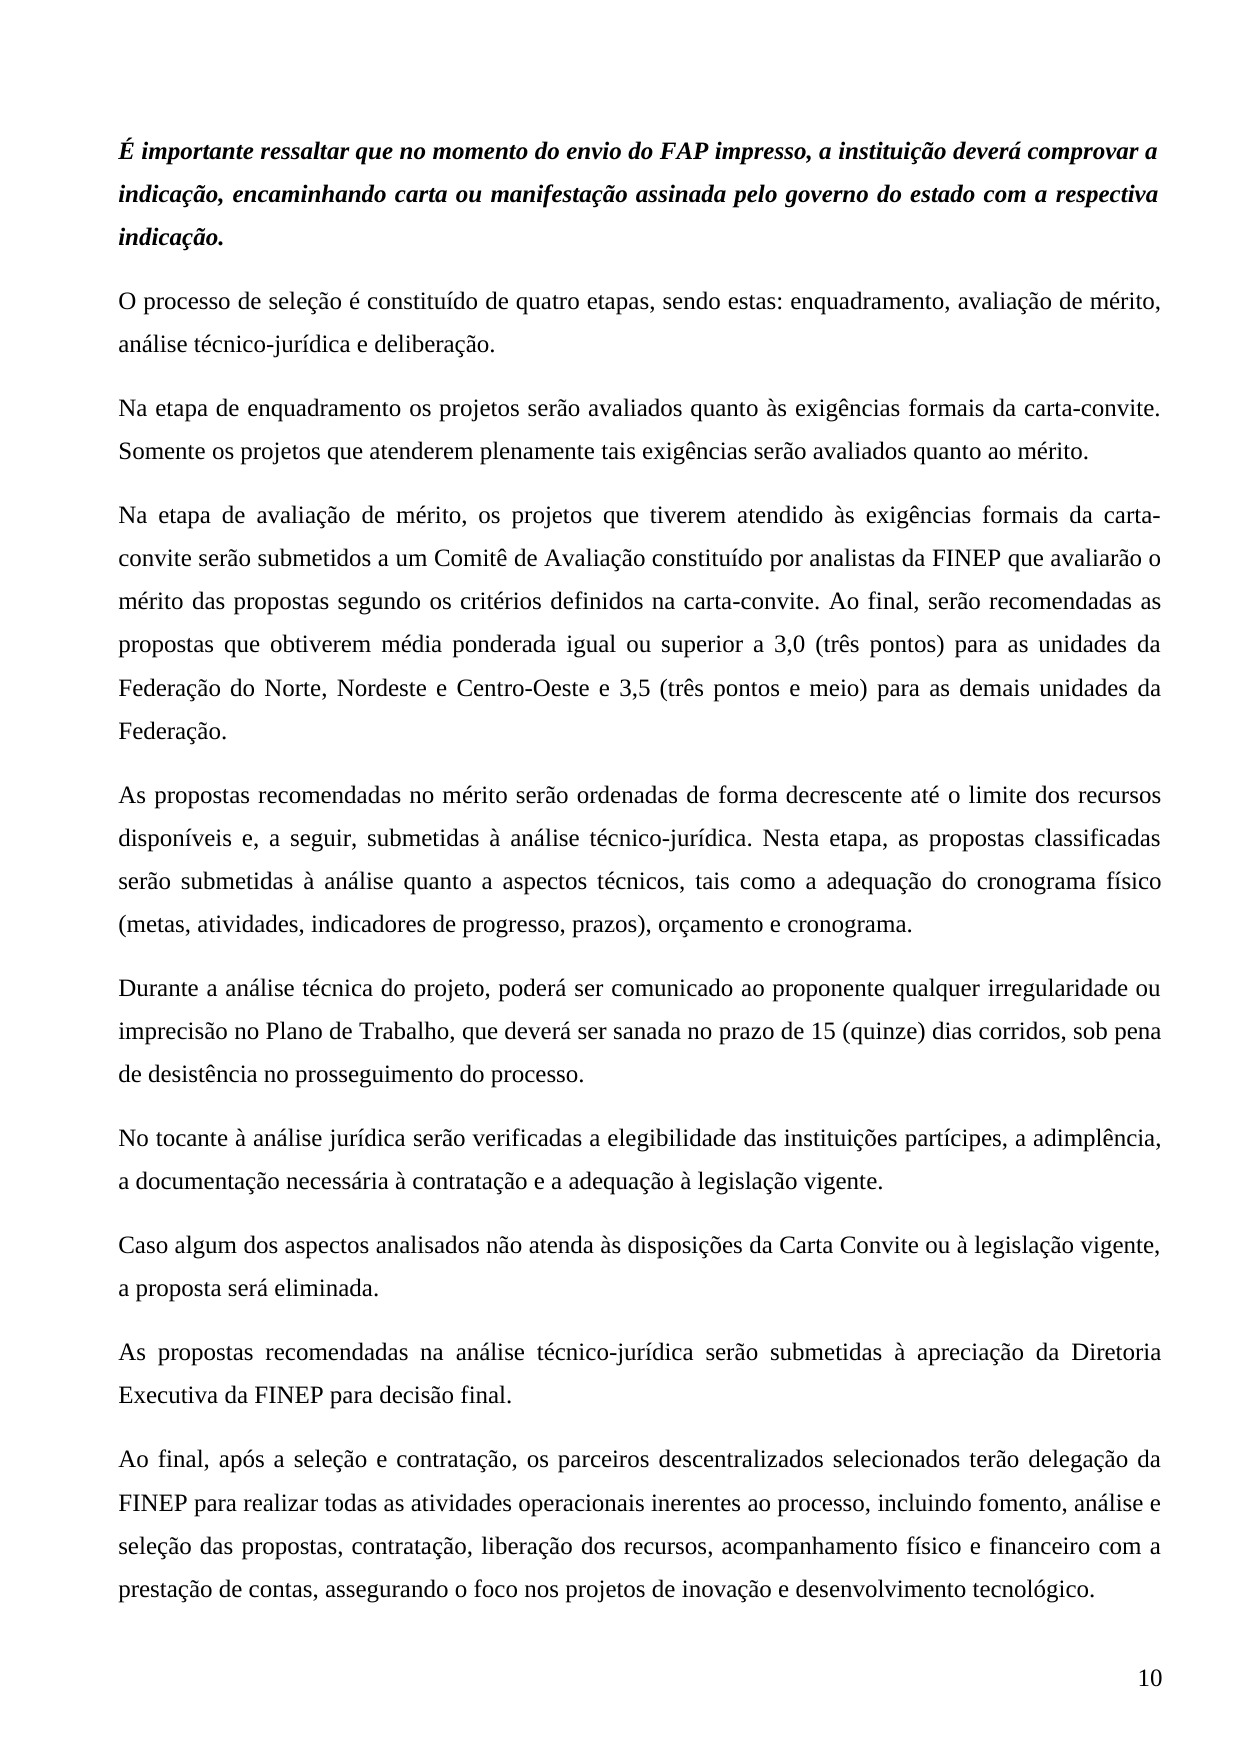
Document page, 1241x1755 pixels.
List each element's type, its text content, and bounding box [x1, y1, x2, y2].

text Ao final, após a seleção e contratação, os parceiros descentralizados selecionados terão delegação da FINEP para realizar todas as atividades operacionais inerentes ao processo, incluindo fomento, análise e seleção das propostas, contratação, liberação dos recursos, acompanhamento físico e financeiro com a prestação de contas, assegurando o foco nos projetos de inovação e desenvolvimento tecnológico. [118, 1444, 1162, 1603]
text As propostas recomendadas na análise técnico-jurídica serão submetidas à apreciação da Diretoria Executiva da FINEP para decisão final. [118, 1337, 1162, 1409]
text Na etapa de enquadramento os projetos serão avaliados quanto às exigências formais da carta-convite. Somente os projetos que atenderem plenamente tais exigências serão avaliados quanto ao mérito. [118, 393, 1162, 465]
text É importante ressaltar que no momento do envio do FAP impresso, a instituição deverá comprovar a indicação, encaminhando carta ou manifestação assinada pelo governo do estado com a respectiva indicação. [118, 136, 1162, 251]
text No tocante à análise jurídica serão verificadas a elegibilidade das instituições partícipes, a adimplência, a documentação necessária à contratação e a adequação à legislação vigente. [118, 1123, 1162, 1195]
text Na etapa de avaliação de mérito, os projetos que tiverem atendido às exigências formais da carta-convite serão submetidos a um Comitê de Avaliação constituído por analistas da FINEP que avaliarão o mérito das propostas segundo os critérios definidos na carta-convite. Ao final, serão recomendadas as propostas que obtiverem média ponderada igual ou superior a 3,0 (três pontos) para as unidades da Federação do Norte, Nordeste e Centro-Oeste e 3,5 (três pontos e meio) para as demais unidades da Federação. [118, 500, 1162, 744]
text Caso algum dos aspectos analisados não atenda às disposições da Carta Convite ou à legislação vigente, a proposta será eliminada. [118, 1230, 1162, 1302]
text Durante a análise técnica do projeto, poderá ser comunicado ao proponente qualquer irregularidade ou imprecisão no Plano de Trabalho, que deverá ser sanada no prazo de 15 (quinze) dias corridos, sob pena de desistência no prosseguimento do processo. [118, 973, 1162, 1088]
text O processo de seleção é constituído de quatro etapas, sendo estas: enquadramento, avaliação de mérito, análise técnico-jurídica e deliberação. [118, 286, 1162, 358]
text As propostas recomendadas no mérito serão ordenadas de forma decrescente até o limite dos recursos disponíveis e, a seguir, submetidas à análise técnico-jurídica. Nesta etapa, as propostas classificadas serão submetidas à análise quanto a aspectos técnicos, tais como a adequação do cronograma físico (metas, atividades, indicadores de progresso, prazos), orçamento e cronograma. [118, 780, 1162, 938]
